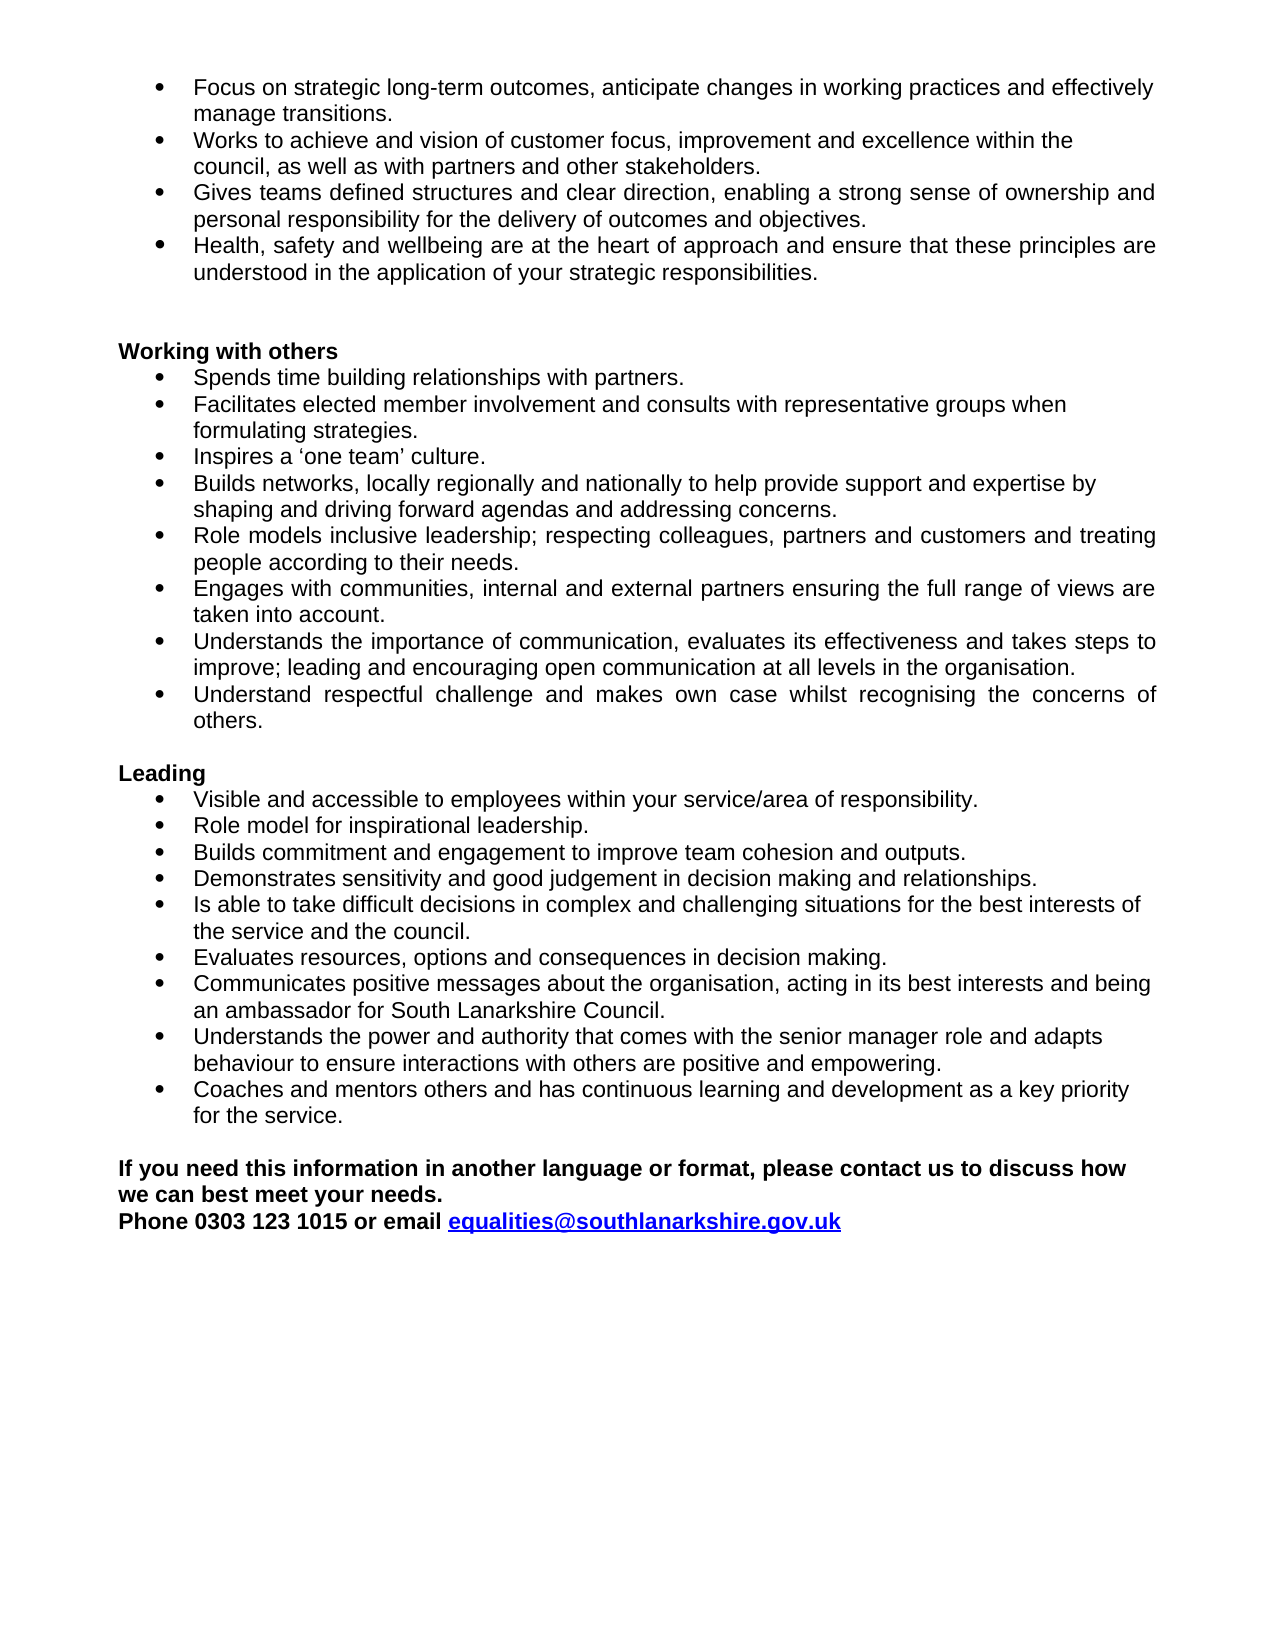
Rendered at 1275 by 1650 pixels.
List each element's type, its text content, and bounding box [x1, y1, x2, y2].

list Builds commitment and engagement to improve team cohesion and outputs. [156, 839, 1157, 865]
list Inspires a ‘one team’ culture. [156, 443, 1157, 470]
list Role models inclusive leadership; respecting colleagues, partners and customers and treating people according to their needs. [156, 522, 1157, 575]
list Coaches and mentors others and has continuous learning and development as a key priority for the service. [156, 1076, 1157, 1128]
list Is able to take difficult decisions in complex and challenging situations for the best interests of the service and the council. [156, 891, 1157, 944]
list Gives teams defined structures and clear direction, enabling a strong sense of ownership and personal responsibility for the delivery of outcomes and objectives. [156, 179, 1157, 232]
text Leading [118, 759, 1157, 786]
list Engages with communities, internal and external partners ensuring the full range of views are taken into account. [156, 575, 1157, 628]
list Demonstrates sensitivity and good judgement in decision making and relationships. [156, 865, 1157, 891]
list Communicates positive messages about the organisation, acting in its best interests and being an ambassador for South Lanarkshire Council. [156, 970, 1157, 1023]
list Understands the power and authority that comes with the senior manager role and adapts behaviour to ensure interactions with others are positive and empowering. [156, 1023, 1157, 1076]
list Works to achieve and vision of customer focus, improvement and excellence within the council, as well as with partners and other stakeholders. [156, 127, 1157, 179]
list Understand respectful challenge and makes own case whilst recognising the concerns of others. [156, 681, 1157, 733]
list Builds networks, locally regionally and nationally to help provide support and expertise by shaping and driving forward agendas and addressing concerns. [156, 470, 1157, 522]
list Spends time building relationships with partners. [156, 364, 1157, 391]
list Health, safety and wellbeing are at the heart of approach and ensure that these principles are understood in the application of your strategic responsibilities. [156, 232, 1157, 285]
list Role model for inspirational leadership. [156, 812, 1157, 839]
text If you need this information in another language or format, please contact us to discuss how we can best meet your needs. [118, 1155, 1157, 1208]
list Visible and accessible to employees within your service/area of responsibility. [156, 786, 1157, 812]
list Facilitates elected member involvement and consults with representative groups when formulating strategies. [156, 391, 1157, 443]
list Focus on strategic long-term outcomes, anticipate changes in working practices and effectively manage transitions. [156, 74, 1157, 127]
list Understands the importance of communication, evaluates its effectiveness and takes steps to improve; leading and encouraging open communication at all levels in the organisation. [156, 628, 1157, 681]
text Working with others [118, 338, 1157, 364]
list Evaluates resources, options and consequences in decision making. [156, 944, 1157, 970]
text Phone 0303 123 1015 or email equalities@southlanarkshire.gov.uk [118, 1208, 1157, 1234]
